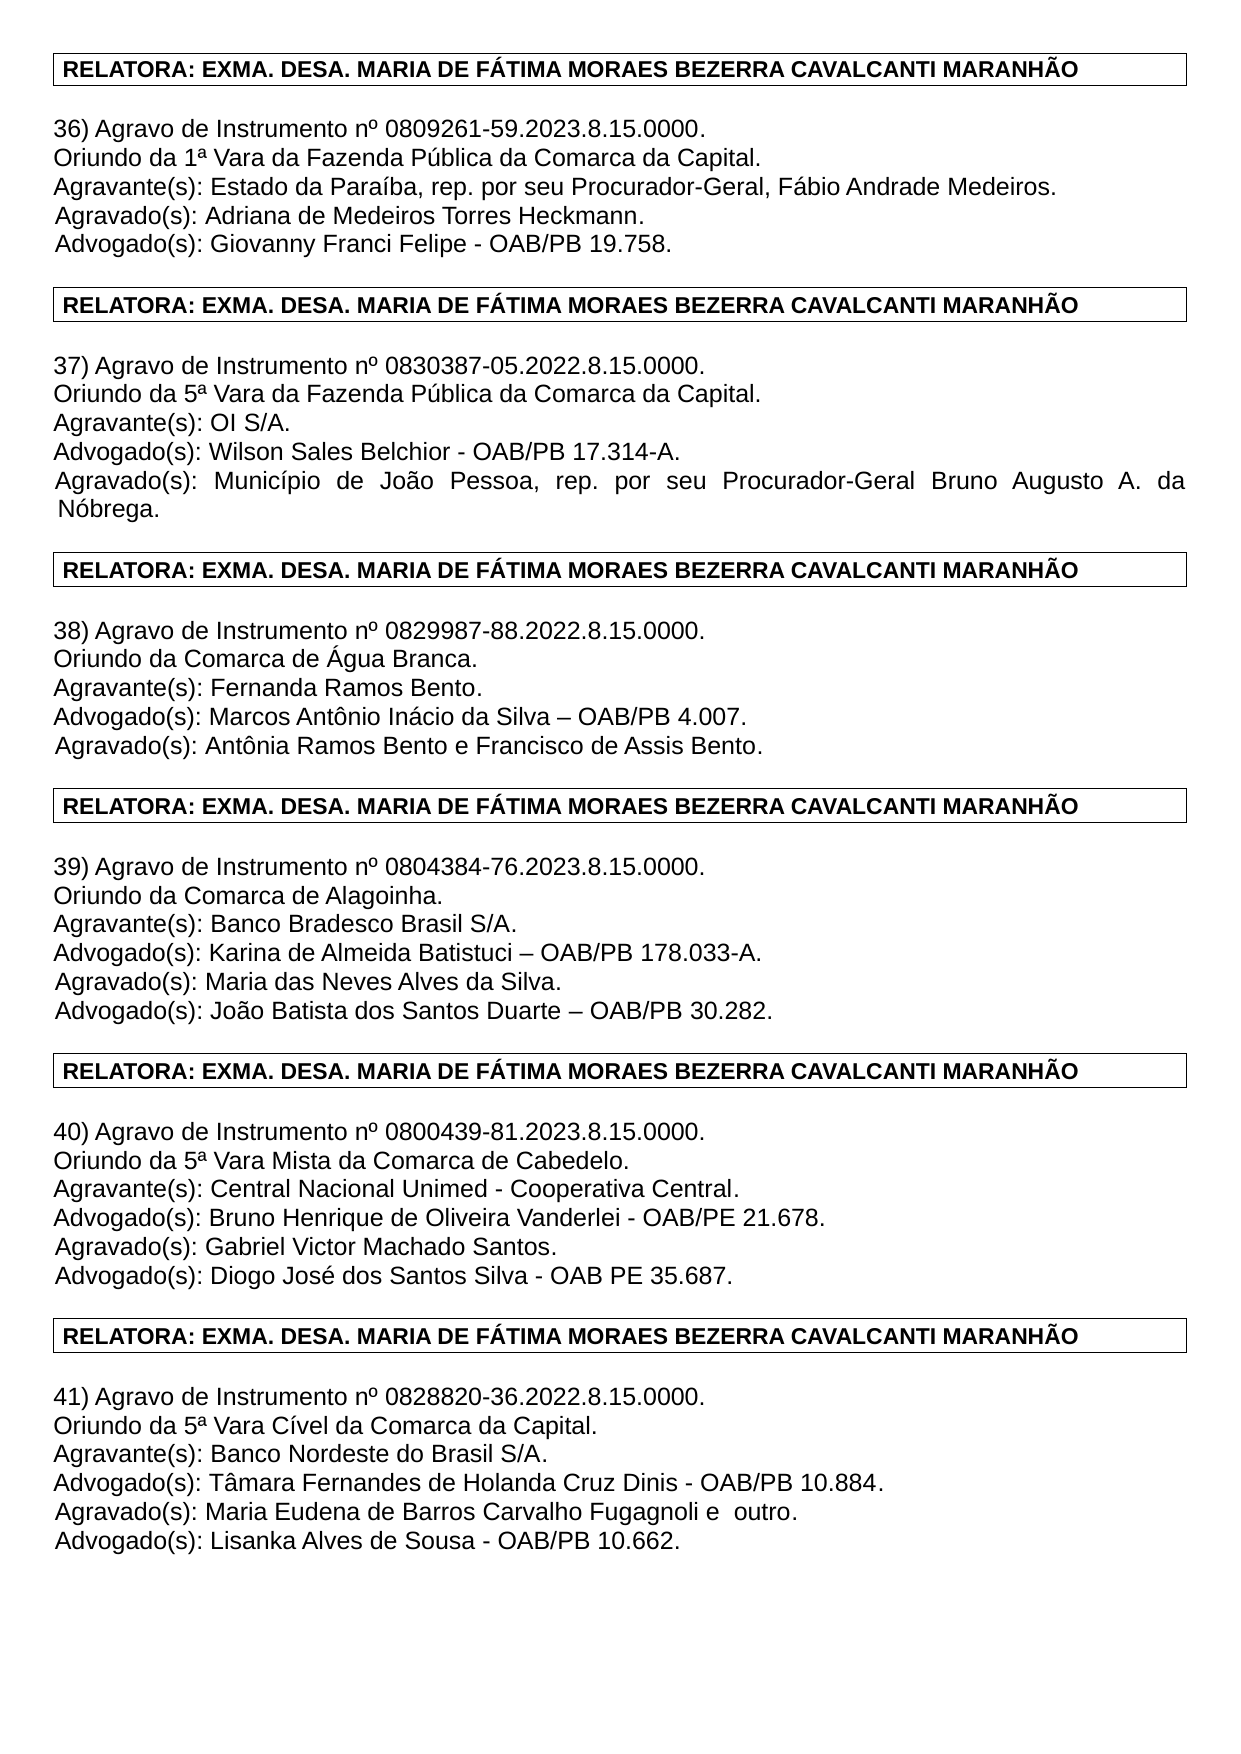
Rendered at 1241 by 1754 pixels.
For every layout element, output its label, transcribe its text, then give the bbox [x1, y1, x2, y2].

text Oriundo da 5ª Vara Mista da Comarca de Cabedelo. [53, 1146, 1187, 1174]
text Oriundo da 1ª Vara da Fazenda Pública da Comarca da Capital. [53, 143, 1187, 172]
text Agravante(s): Banco Bradesco Brasil S/A. [53, 909, 1187, 938]
text Agravante(s): Central Nacional Unimed - Cooperativa Central. [53, 1174, 1187, 1203]
text Advogado(s): Marcos Antônio Inácio da Silva – OAB/PB 4.007. [53, 702, 1187, 731]
text Advogado(s): Karina de Almeida Batistuci – OAB/PB 178.033-A. [53, 938, 1187, 967]
text Agravado(s): Antônia Ramos Bento e Francisco de Assis Bento. [54, 731, 1187, 759]
text Agravado(s): Maria das Neves Alves da Silva. [54, 967, 1187, 996]
text 40) Agravo de Instrumento nº 0800439-81.2023.8.15.0000. [53, 1117, 1187, 1146]
text Advogado(s): Giovanny Franci Felipe - OAB/PB 19.758. [54, 229, 1187, 258]
text Agravado(s): Gabriel Victor Machado Santos. [54, 1232, 1187, 1261]
text Advogado(s): Diogo José dos Santos Silva - OAB PE 35.687. [54, 1261, 1187, 1289]
text RELATORA: EXMA. DESA. MARIA DE FÁTIMA MORAES BEZERRA CAVALCANTI MARANHÃO [54, 54, 1186, 85]
text 37) Agravo de Instrumento nº 0830387-05.2022.8.15.0000. [53, 351, 1187, 379]
text RELATORA: EXMA. DESA. MARIA DE FÁTIMA MORAES BEZERRA CAVALCANTI MARANHÃO [54, 1319, 1186, 1352]
text Advogado(s): João Batista dos Santos Duarte – OAB/PB 30.282. [54, 996, 1187, 1024]
text Agravado(s): Maria Eudena de Barros Carvalho Fugagnoli e outro. [54, 1497, 1187, 1526]
text Oriundo da 5ª Vara Cível da Comarca da Capital. [53, 1411, 1187, 1439]
text Oriundo da Comarca de Alagoinha. [53, 881, 1187, 909]
text RELATORA: EXMA. DESA. MARIA DE FÁTIMA MORAES BEZERRA CAVALCANTI MARANHÃO [54, 288, 1186, 321]
text Oriundo da 5ª Vara da Fazenda Pública da Comarca da Capital. [53, 379, 1187, 408]
text Agravante(s): Estado da Paraíba, rep. por seu Procurador-Geral, Fábio Andrade Medeiros. [53, 172, 1187, 201]
text RELATORA: EXMA. DESA. MARIA DE FÁTIMA MORAES BEZERRA CAVALCANTI MARANHÃO [54, 789, 1186, 822]
text RELATORA: EXMA. DESA. MARIA DE FÁTIMA MORAES BEZERRA CAVALCANTI MARANHÃO [54, 1054, 1186, 1087]
text RELATORA: EXMA. DESA. MARIA DE FÁTIMA MORAES BEZERRA CAVALCANTI MARANHÃO [54, 553, 1186, 586]
text Agravante(s): Banco Nordeste do Brasil S/A. [53, 1439, 1187, 1468]
text 36) Agravo de Instrumento nº 0809261-59.2023.8.15.0000. [53, 114, 1187, 143]
text Advogado(s): Tâmara Fernandes de Holanda Cruz Dinis - OAB/PB 10.884. [53, 1468, 1187, 1497]
text Agravante(s): OI S/A. [53, 408, 1187, 437]
text Agravado(s): Adriana de Medeiros Torres Heckmann. [54, 201, 1187, 229]
text Advogado(s): Lisanka Alves de Sousa - OAB/PB 10.662. [54, 1526, 1187, 1554]
text Oriundo da Comarca de Água Branca. [53, 644, 1187, 673]
text Advogado(s): Bruno Henrique de Oliveira Vanderlei - OAB/PE 21.678. [53, 1203, 1187, 1232]
text Agravante(s): Fernanda Ramos Bento. [53, 673, 1187, 702]
text Agravado(s): Município de João Pessoa, rep. por seu Procurador-Geral Bruno Augusto A. da Nóbrega. [54, 466, 1187, 523]
text 38) Agravo de Instrumento nº 0829987-88.2022.8.15.0000. [53, 616, 1187, 644]
text Advogado(s): Wilson Sales Belchior - OAB/PB 17.314-A. [53, 437, 1187, 466]
text 41) Agravo de Instrumento nº 0828820-36.2022.8.15.0000. [53, 1382, 1187, 1411]
text 39) Agravo de Instrumento nº 0804384-76.2023.8.15.0000. [53, 852, 1187, 881]
